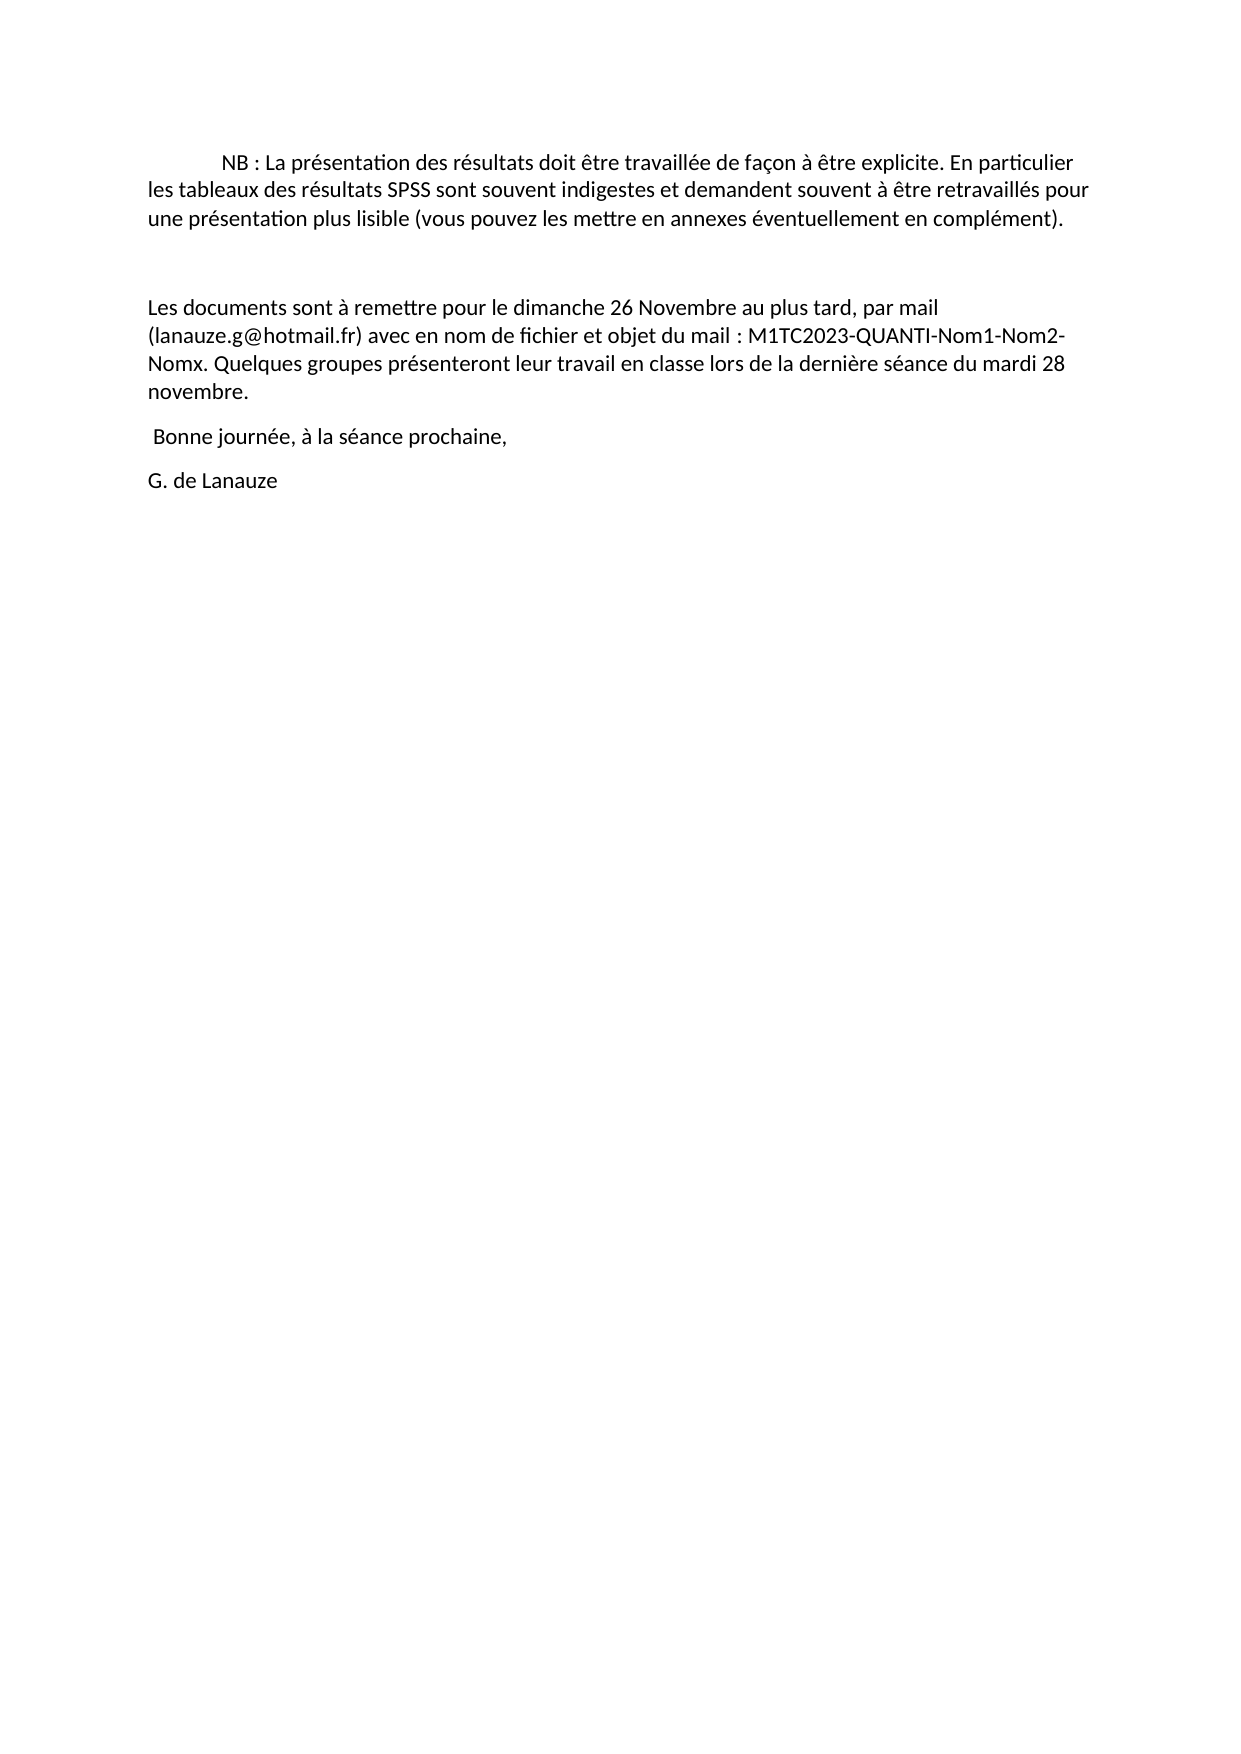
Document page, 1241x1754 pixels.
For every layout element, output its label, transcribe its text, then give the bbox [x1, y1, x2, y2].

text Bonne journée, à la séance prochaine, [148, 422, 1093, 450]
text NB : La présentation des résultats doit être travaillée de façon à être explicite. En particulier les tableaux des résultats SPSS sont souvent indigestes et demandent souvent à être retravaillés pour une présentation plus lisible (vous pouvez les mettre en annexes éventuellement en complément). [148, 148, 1093, 232]
text Les documents sont à remettre pour le dimanche 26 Novembre au plus tard, par mail (lanauze.g@hotmail.fr) avec en nom de fichier et objet du mail : M1TC2023-QUANTI-Nom1-Nom2-Nomx. Quelques groupes présenteront leur travail en classe lors de la dernière séance du mardi 28 novembre. [148, 293, 1093, 405]
text G. de Lanauze [148, 466, 1093, 494]
